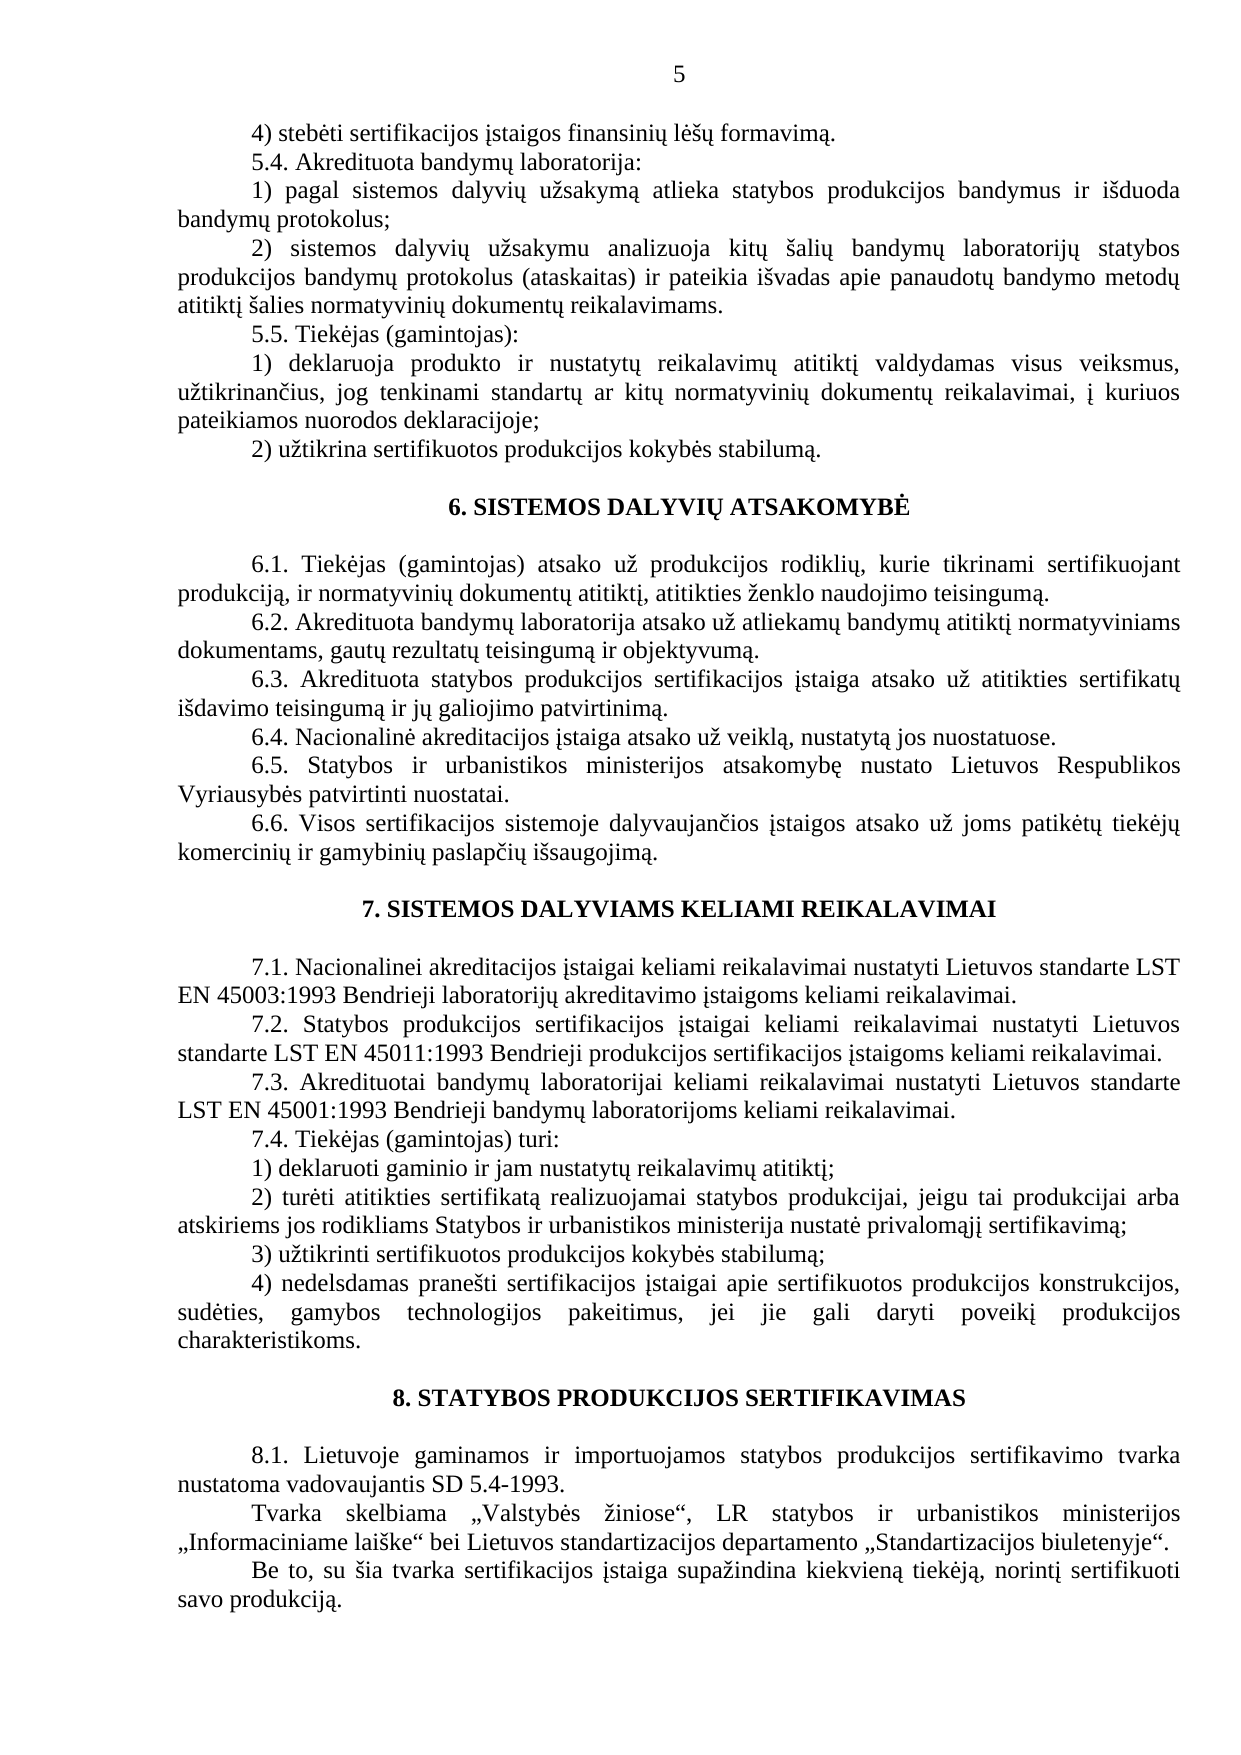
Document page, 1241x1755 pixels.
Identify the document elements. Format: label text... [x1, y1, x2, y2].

text Be to, su šia tvarka sertifikacijos įstaiga supažindina kiekvieną tiekėją, norintį sertifikuoti savo produkciją. [177, 1556, 1181, 1613]
text 2) turėti atitikties sertifikatą realizuojamai statybos produkcijai, jeigu tai produkcijai arba atskiriems jos rodikliams Statybos ir urbanistikos ministerija nustatė privalomąjį sertifikavimą; [177, 1182, 1181, 1239]
text 8. STATYBOS PRODUKCIJOS SERTIFIKAVIMAS [177, 1383, 1181, 1412]
text 5.4. Akredituota bandymų laboratorija: [177, 147, 1181, 176]
text 1) pagal sistemos dalyvių užsakymą atlieka statybos produkcijos bandymus ir išduoda bandymų protokolus; [177, 176, 1181, 233]
text 4) stebėti sertifikacijos įstaigos finansinių lėšų formavimą. [177, 118, 1181, 147]
text 6.4. Nacionalinė akreditacijos įstaiga atsako už veiklą, nustatytą jos nuostatuose. [177, 722, 1181, 751]
text 6.6. Visos sertifikacijos sistemoje dalyvaujančios įstaigos atsako už joms patikėtų tiekėjų komercinių ir gamybinių paslapčių išsaugojimą. [177, 808, 1181, 866]
text 6.2. Akredituota bandymų laboratorija atsako už atliekamų bandymų atitiktį normatyviniams dokumentams, gautų rezultatų teisingumą ir objektyvumą. [177, 607, 1181, 664]
text 3) užtikrinti sertifikuotos produkcijos kokybės stabilumą; [177, 1239, 1181, 1268]
text Tvarka skelbiama „Valstybės žiniose“, LR statybos ir urbanistikos ministerijos „Informaciniame laiške“ bei Lietuvos standartizacijos departamento „Standartizacijos biuletenyje“. [177, 1498, 1181, 1556]
text 2) užtikrina sertifikuotos produkcijos kokybės stabilumą. [177, 434, 1181, 463]
text 6. sistemos DALYVIŲ ATSAKOMYBĖ [177, 492, 1181, 521]
text 1) deklaruoja produkto ir nustatytų reikalavimų atitiktį valdydamas visus veiksmus, užtikrinančius, jog tenkinami standartų ar kitų normatyvinių dokumentų reikalavimai, į kuriuos pateikiamos nuorodos deklaracijoje; [177, 348, 1181, 434]
text 7.3. Akredituotai bandymų laboratorijai keliami reikalavimai nustatyti Lietuvos standarte LST EN 45001:1993 Bendrieji bandymų laboratorijoms keliami reikalavimai. [177, 1067, 1181, 1124]
text 7.4. Tiekėjas (gamintojas) turi: [177, 1124, 1181, 1153]
text 4) nedelsdamas pranešti sertifikacijos įstaigai apie sertifikuotos produkcijos konstrukcijos, sudėties, gamybos technologijos pakeitimus, jei jie gali daryti poveikį produkcijos charakteristikoms. [177, 1268, 1181, 1354]
text 5.5. Tiekėjas (gamintojas): [177, 319, 1181, 348]
text 7.1. Nacionalinei akreditacijos įstaigai keliami reikalavimai nustatyti Lietuvos standarte LST EN 45003:1993 Bendrieji laboratorijų akreditavimo įstaigoms keliami reikalavimai. [177, 952, 1181, 1009]
text 8.1. Lietuvoje gaminamos ir importuojamos statybos produkcijos sertifikavimo tvarka nustatoma vadovaujantis SD 5.4-1993. [177, 1441, 1181, 1498]
text 7. SISTEMOS DALYVIAMS KELIAMI REIKALAVIMAI [177, 894, 1181, 923]
text 2) sistemos dalyvių užsakymu analizuoja kitų šalių bandymų laboratorijų statybos produkcijos bandymų protokolus (ataskaitas) ir pateikia išvadas apie panaudotų bandymo metodų atitiktį šalies normatyvinių dokumentų reikalavimams. [177, 233, 1181, 319]
text 7.2. Statybos produkcijos sertifikacijos įstaigai keliami reikalavimai nustatyti Lietuvos standarte LST EN 45011:1993 Bendrieji produkcijos sertifikacijos įstaigoms keliami reikalavimai. [177, 1009, 1181, 1067]
text 6.3. Akredituota statybos produkcijos sertifikacijos įstaiga atsako už atitikties sertifikatų išdavimo teisingumą ir jų galiojimo patvirtinimą. [177, 664, 1181, 722]
text 6.1. Tiekėjas (gamintojas) atsako už produkcijos rodiklių, kurie tikrinami sertifikuojant produkciją, ir normatyvinių dokumentų atitiktį, atitikties ženklo naudojimo teisingumą. [177, 549, 1181, 607]
text 1) deklaruoti gaminio ir jam nustatytų reikalavimų atitiktį; [177, 1153, 1181, 1182]
text 6.5. Statybos ir urbanistikos ministerijos atsakomybę nustato Lietuvos Respublikos Vyriausybės patvirtinti nuostatai. [177, 751, 1181, 808]
